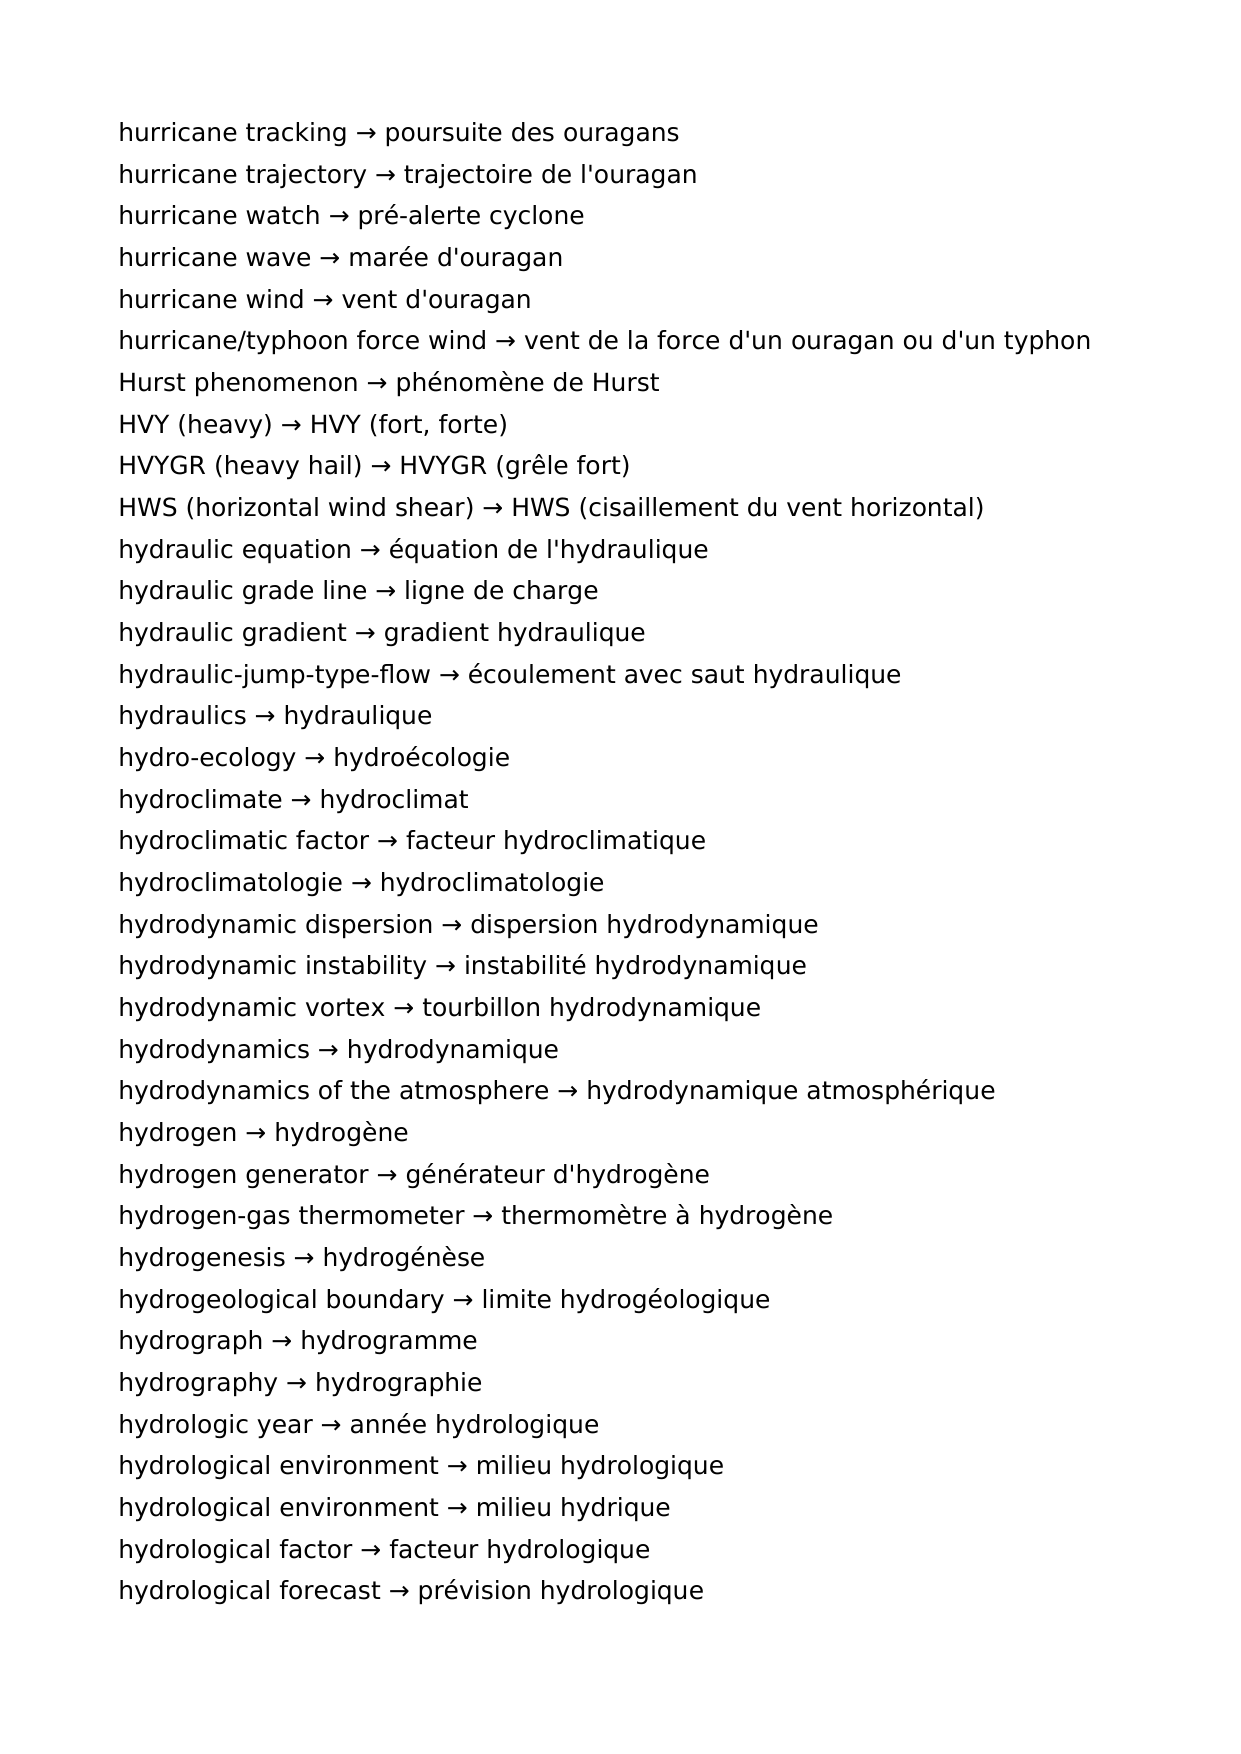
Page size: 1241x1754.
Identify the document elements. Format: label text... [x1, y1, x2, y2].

text hydrologic year → année hydrologique [118, 1410, 1122, 1439]
text hydrograph → hydrogramme [118, 1326, 1122, 1356]
text hurricane trajectory → trajectoire de l'ouragan [118, 160, 1122, 189]
text hydrological environment → milieu hydrique [118, 1493, 1122, 1522]
text hurricane tracking → poursuite des ouragans [118, 118, 1122, 147]
text hydraulic equation → équation de l'hydraulique [118, 535, 1122, 564]
text Hurst phenomenon → phénomène de Hurst [118, 368, 1122, 397]
text hydroclimatologie → hydroclimatologie [118, 868, 1122, 897]
text hydrogen → hydrogène [118, 1118, 1122, 1147]
text hydraulic-jump-type-flow → écoulement avec saut hydraulique [118, 660, 1122, 689]
text hurricane watch → pré-alerte cyclone [118, 201, 1122, 231]
text hydrological factor → facteur hydrologique [118, 1535, 1122, 1564]
text hydraulics → hydraulique [118, 701, 1122, 731]
text hydrogenesis → hydrogénèse [118, 1243, 1122, 1272]
text hydrogeological boundary → limite hydrogéologique [118, 1285, 1122, 1314]
text hydrodynamics of the atmosphere → hydrodynamique atmosphérique [118, 1076, 1122, 1106]
text HVYGR (heavy hail) → HVYGR (grêle fort) [118, 451, 1122, 481]
text hydroclimatic factor → facteur hydroclimatique [118, 826, 1122, 856]
text hydrodynamic instability → instabilité hydrodynamique [118, 951, 1122, 981]
text hydrological environment → milieu hydrologique [118, 1451, 1122, 1481]
text HWS (horizontal wind shear) → HWS (cisaillement du vent horizontal) [118, 493, 1122, 522]
text hydraulic gradient → gradient hydraulique [118, 618, 1122, 647]
text hydrodynamic vortex → tourbillon hydrodynamique [118, 993, 1122, 1022]
text hydrodynamics → hydrodynamique [118, 1035, 1122, 1064]
text hydrogen generator → générateur d'hydrogène [118, 1160, 1122, 1189]
text hurricane wave → marée d'ouragan [118, 243, 1122, 272]
text hydrography → hydrographie [118, 1368, 1122, 1397]
text hydrological forecast → prévision hydrologique [118, 1576, 1122, 1606]
text hydroclimate → hydroclimat [118, 785, 1122, 814]
text hydrogen-gas thermometer → thermomètre à hydrogène [118, 1201, 1122, 1231]
text hurricane/typhoon force wind → vent de la force d'un ouragan ou d'un typhon [118, 326, 1122, 356]
text hurricane wind → vent d'ouragan [118, 285, 1122, 314]
text hydraulic grade line → ligne de charge [118, 576, 1122, 606]
text hydro-ecology → hydroécologie [118, 743, 1122, 772]
text hydrodynamic dispersion → dispersion hydrodynamique [118, 910, 1122, 939]
text HVY (heavy) → HVY (fort, forte) [118, 410, 1122, 439]
